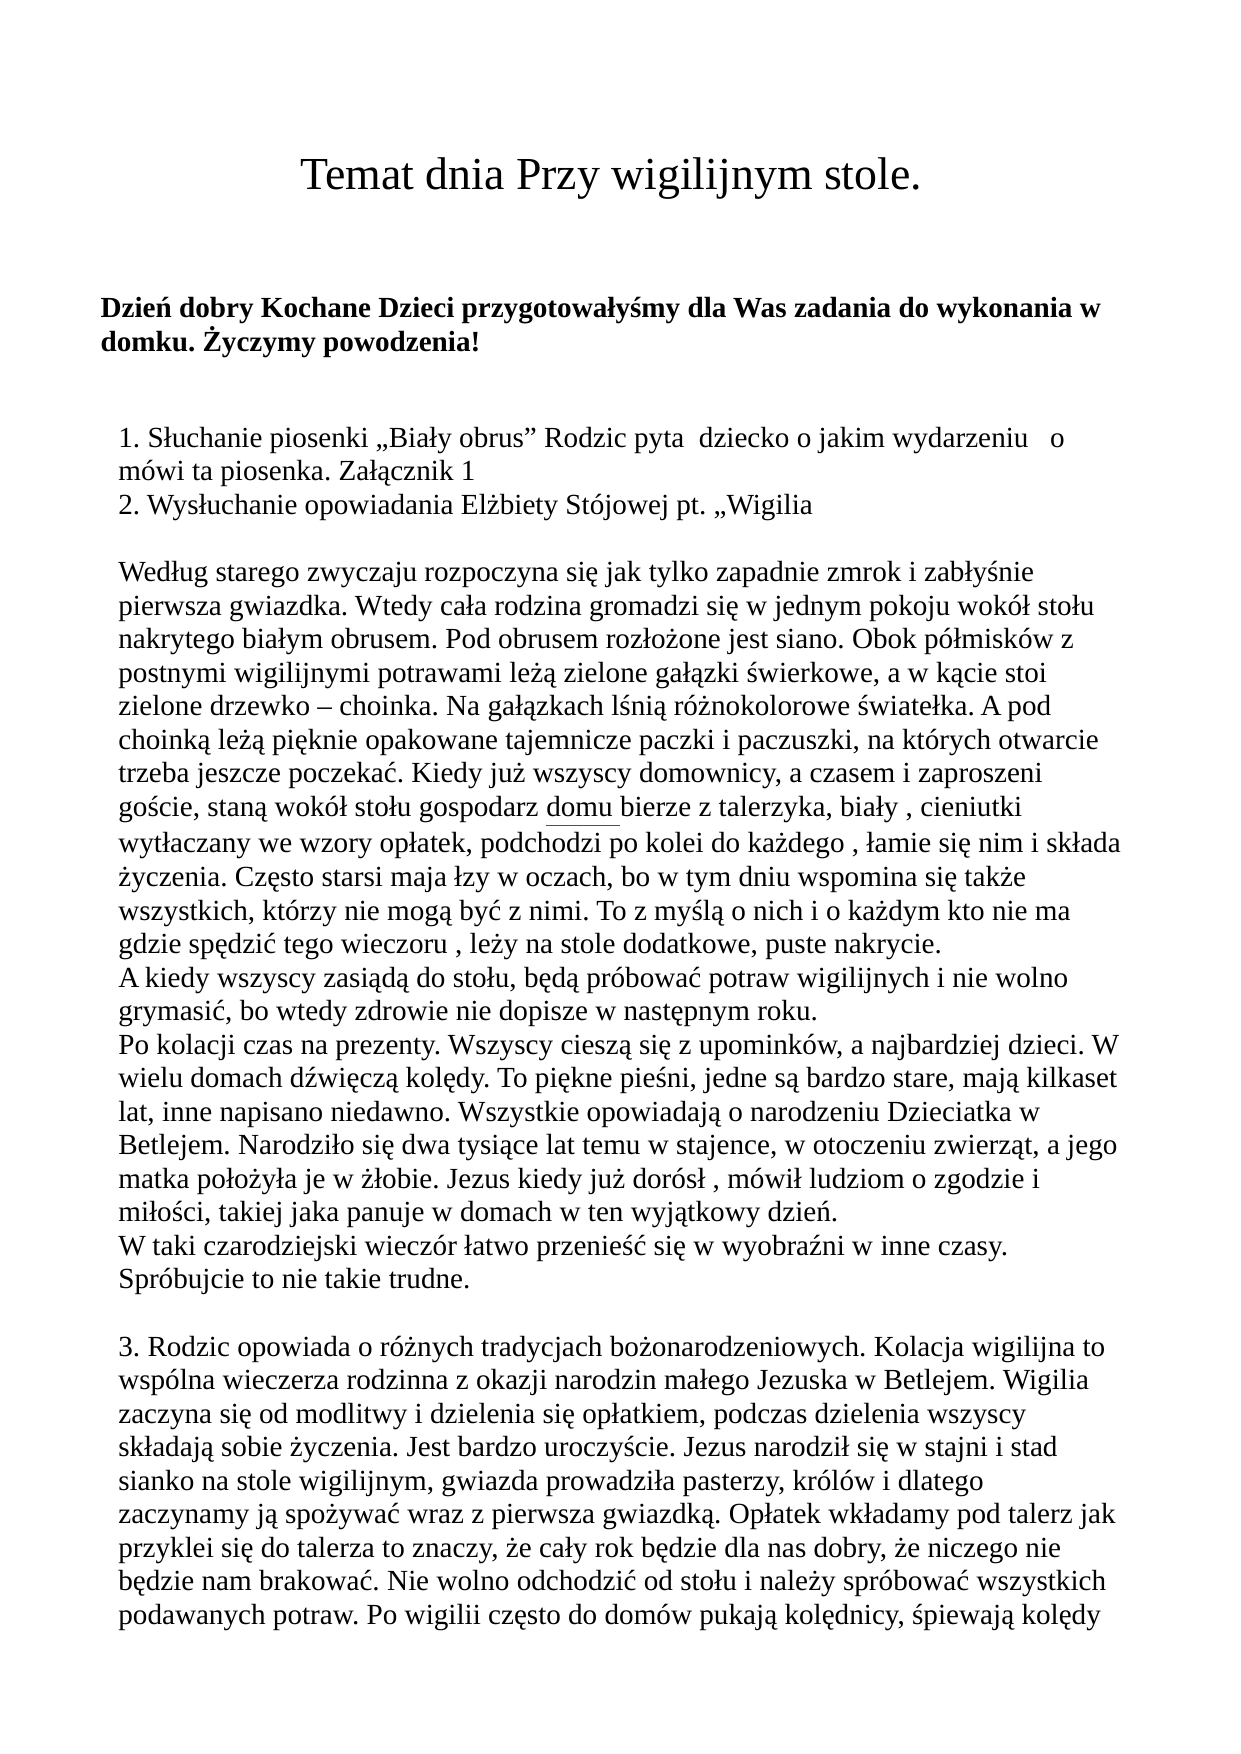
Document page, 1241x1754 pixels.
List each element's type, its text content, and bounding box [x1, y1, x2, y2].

text 1. Słuchanie piosenki „Biały obrus” Rodzic pyta dziecko o jakim wydarzeniu o mówi ta piosenka. Załącznik 1 [118, 420, 1122, 487]
text Dzień dobry Kochane Dzieci przygotowałyśmy dla Was zadania do wykonania w domku. Życzymy powodzenia! [100, 291, 1122, 358]
text 2. Wysłuchanie opowiadania Elżbiety Stójowej pt. „Wigilia Według starego zwyczaju rozpoczyna się jak tylko zapadnie zmrok i zabłyśnie pierwsza gwiazdka. Wtedy cała rodzina gromadzi się w jednym pokoju wokół stołu nakrytego białym obrusem. Pod obrusem rozłożone jest siano. Obok półmisków z postnymi wigilijnymi potrawami leżą zielone gałązki świerkowe, a w kącie stoi zielone drzewko – choinka. Na gałązkach lśnią różnokolorowe światełka. A pod choinką leżą pięknie opakowane tajemnicze paczki i paczuszki, na których otwarcie trzeba jeszcze poczekać. Kiedy już wszyscy domownicy, a czasem i zaproszeni goście, staną wokół stołu gospodarz domu bierze z talerzyka, biały , cieniutki wytłaczany we wzory opłatek, podchodzi po kolei do każdego , łamie się nim i składa życzenia. Często starsi maja łzy w oczach, bo w tym dniu wspomina się także wszystkich, którzy nie mogą być z nimi. To z myślą o nich i o każdym kto nie ma gdzie spędzić tego wieczoru , leży na stole dodatkowe, puste nakrycie. A kiedy wszyscy zasiądą do stołu, będą próbować potraw wigilijnych i nie wolno grymasić, bo wtedy zdrowie nie dopisze w następnym roku. Po kolacji czas na prezenty. Wszyscy cieszą się z upominków, a najbardziej dzieci. W wielu domach dźwięczą kolędy. To piękne pieśni, jedne są bardzo stare, mają kilkaset lat, inne napisano niedawno. Wszystkie opowiadają o narodzeniu Dzieciatka w Betlejem. Narodziło się dwa tysiące lat temu w stajence, w otoczeniu zwierząt, a jego matka położyła je w żłobie. Jezus kiedy już dorósł , mówił ludziom o zgodzie i miłości, takiej jaka panuje w domach w ten wyjątkowy dzień. W taki czarodziejski wieczór łatwo przenieść się w wyobraźni w inne czasy. Spróbujcie to nie takie trudne. 3. Rodzic opowiada o różnych tradycjach bożonarodzeniowych. Kolacja wigilijna to wspólna wieczerza rodzinna z okazji narodzin małego Jezuska w Betlejem. Wigilia zaczyna się od modlitwy i dzielenia się opłatkiem, podczas dzielenia wszyscy składają sobie życzenia. Jest bardzo uroczyście. Jezus narodził się w stajni i stad sianko na stole wigilijnym, gwiazda prowadziła pasterzy, królów i dlatego zaczynamy ją spożywać wraz z pierwsza gwiazdką. Opłatek wkładamy pod talerz jak przyklei się do talerza to znaczy, że cały rok będzie dla nas dobry, że niczego nie będzie nam brakować. Nie wolno odchodzić od stołu i należy spróbować wszystkich podawanych potraw. Po wigilii często do domów pukają kolędnicy, śpiewają kolędy [118, 487, 1122, 1631]
text Temat dnia Przy wigilijnym stole. [100, 147, 1122, 199]
